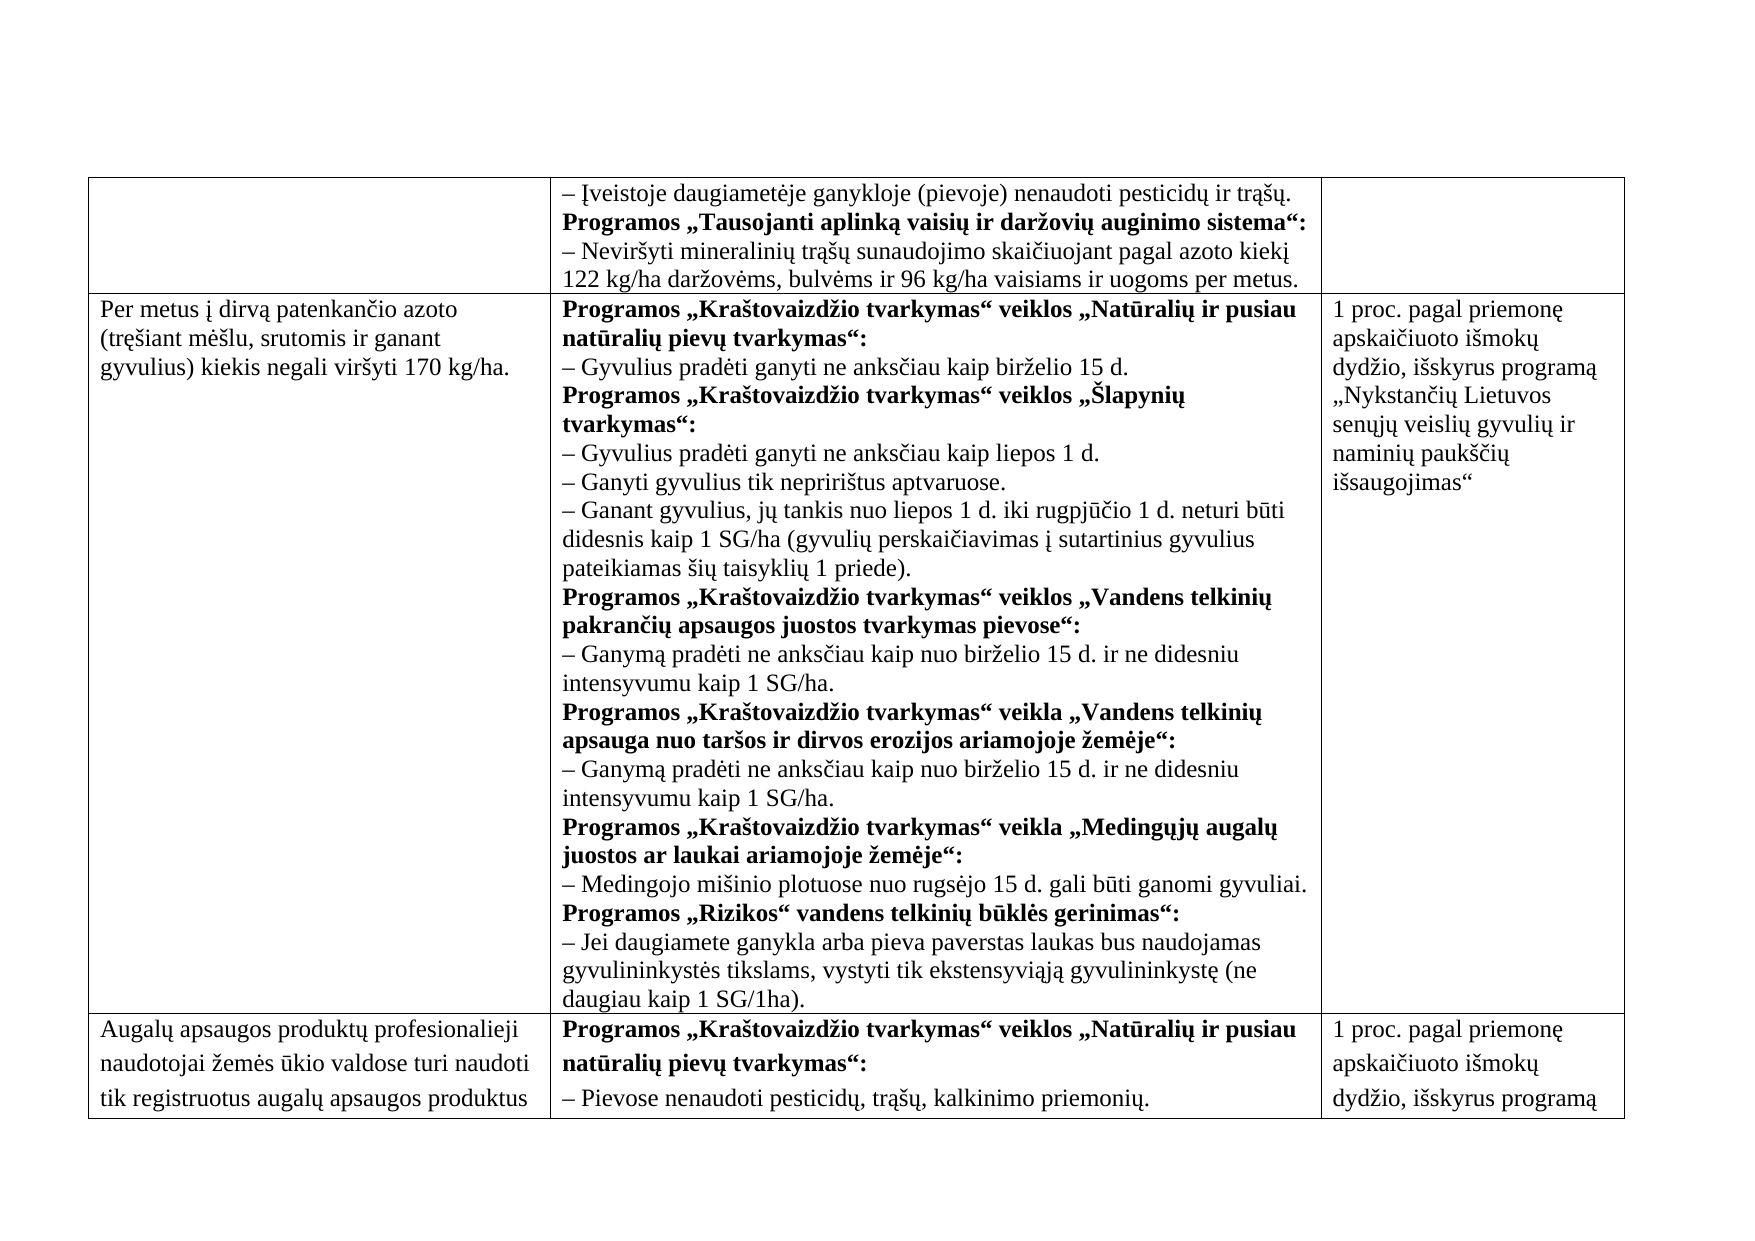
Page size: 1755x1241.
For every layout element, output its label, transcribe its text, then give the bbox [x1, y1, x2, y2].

table_cell [89, 178, 550, 293]
table_cell Programos „Kraštovaizdžio tvarkymas“ veiklos „Natūralių ir pusiau natūralių pievų tvarkymas“: – Gyvulius pradėti ganyti ne anksčiau kaip birželio 15 d. Programos „Kraštovaizdžio tvarkymas“ veiklos „Šlapynių tvarkymas“: – Gyvulius pradėti ganyti ne anksčiau kaip liepos 1 d. – Ganyti gyvulius tik nepririštus aptvaruose. – Ganant gyvulius, jų tankis nuo liepos 1 d. iki rugpjūčio 1 d. neturi būti didesnis kaip 1 SG/ha (gyvulių perskaičiavimas į sutartinius gyvulius pateikiamas šių taisyklių 1 priede). Programos „Kraštovaizdžio tvarkymas“ veiklos „Vandens telkinių pakrančių apsaugos juostos tvarkymas pievose“: – Ganymą pradėti ne anksčiau kaip nuo birželio 15 d. ir ne didesniu intensyvumu kaip 1 SG/ha. Programos „Kraštovaizdžio tvarkymas“ veikla „Vandens telkinių apsauga nuo taršos ir dirvos erozijos ariamojoje žemėje“: – Ganymą pradėti ne anksčiau kaip nuo birželio 15 d. ir ne didesniu intensyvumu kaip 1 SG/ha. Programos „Kraštovaizdžio tvarkymas“ veikla „Medingųjų augalų juostos ar laukai ariamojoje žemėje“: – Medingojo mišinio plotuose nuo rugsėjo 15 d. gali būti ganomi gyvuliai. Programos „Rizikos“ vandens telkinių būklės gerinimas“: – Jei daugiamete ganykla arba pieva paverstas laukas bus naudojamas gyvulininkystės tikslams, vystyti tik ekstensyviąją gyvulininkystę (ne daugiau kaip 1 SG/1ha). [551, 294, 1321, 1013]
table_cell Per metus į dirvą patenkančio azoto (tręšiant mėšlu, srutomis ir ganant gyvulius) kiekis negali viršyti 170 kg/ha. [89, 294, 550, 1013]
table_cell 1 proc. pagal priemonę apskaičiuoto išmokų dydžio, išskyrus programą „Nykstančių Lietuvos senųjų veislių gyvulių ir naminių paukščių išsaugojimas“ [1322, 294, 1624, 1013]
table_cell [1322, 178, 1624, 293]
table_cell Programos „Kraštovaizdžio tvarkymas“ veiklos „Natūralių ir pusiau natūralių pievų tvarkymas“: – Pievose nenaudoti pesticidų, trąšų, kalkinimo priemonių. [551, 1014, 1321, 1117]
table_cell 1 proc. pagal priemonę apskaičiuoto išmokų dydžio, išskyrus programą [1322, 1014, 1624, 1117]
table_cell Augalų apsaugos produktų profesionalieji naudotojai žemės ūkio valdose turi naudoti tik registruotus augalų apsaugos produktus [89, 1014, 550, 1117]
table_cell – Įveistoje daugiametėje ganykloje (pievoje) nenaudoti pesticidų ir trąšų. Programos „Tausojanti aplinką vaisių ir daržovių auginimo sistema“: – Neviršyti mineralinių trąšų sunaudojimo skaičiuojant pagal azoto kiekį 122 kg/ha daržovėms, bulvėms ir 96 kg/ha vaisiams ir uogoms per metus. [551, 178, 1321, 293]
